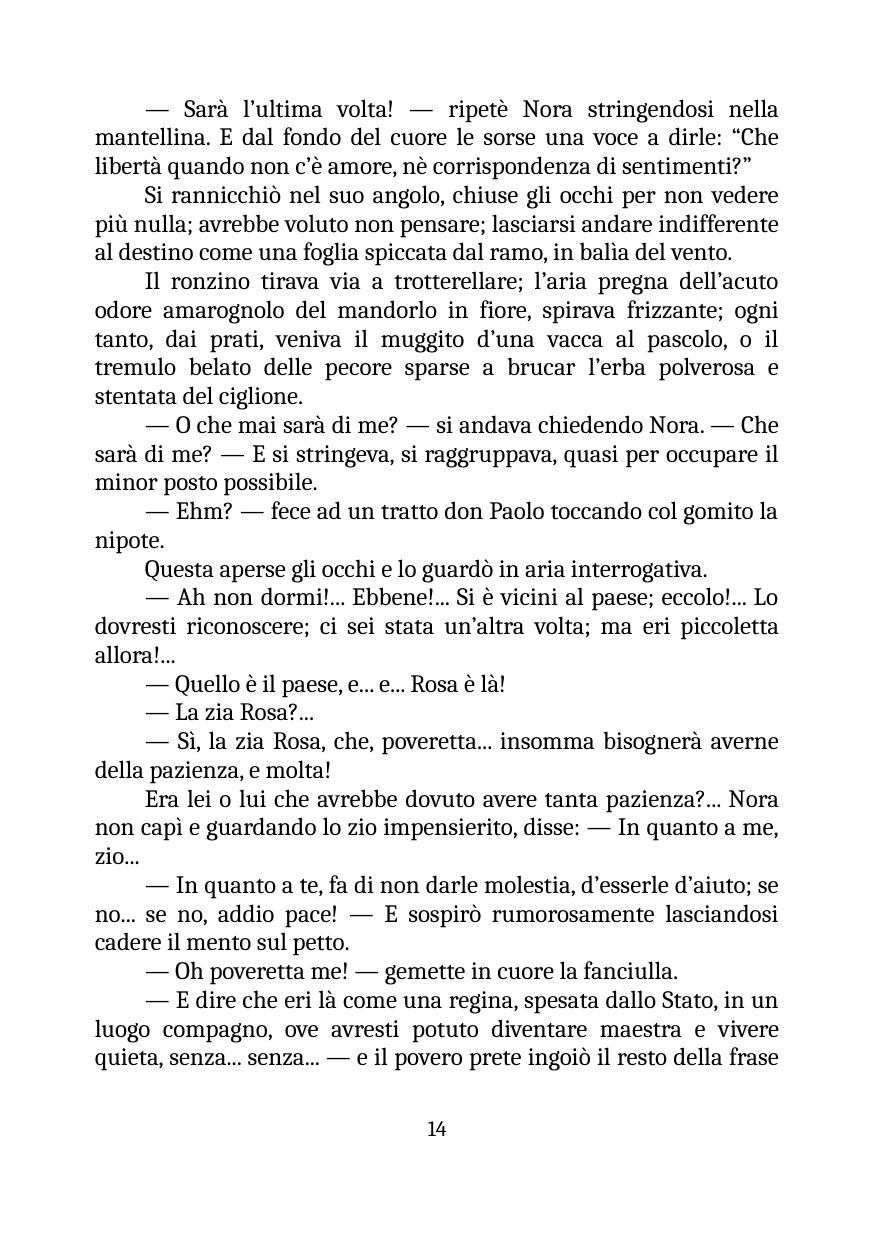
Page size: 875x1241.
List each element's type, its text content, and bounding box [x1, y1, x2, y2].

text Si rannicchiò nel suo angolo, chiuse gli occhi per non vedere più nulla; avrebbe voluto non pensare; lasciarsi andare indifferente al destino come una foglia spiccata dal ramo, in balìa del vento. [94, 181, 779, 267]
text — In quanto a te, fa di non darle molestia, d’esserle d’aiuto; se no... se no, addio pace! — E sospirò rumorosamente lasciandosi cadere il mento sul petto. [94, 871, 779, 957]
text — O che mai sarà di me? — si andava chiedendo Nora. — Che sarà di me? — E si stringeva, si raggruppava, quasi per occupare il minor posto possibile. [94, 411, 779, 497]
text — Sì, la zia Rosa, che, poveretta... insomma bisognerà averne della pazienza, e molta! [94, 727, 779, 784]
text Era lei o lui che avrebbe dovuto avere tanta pazienza?... Nora non capì e guardando lo zio impensierito, disse: — In quanto a me, zio... [94, 784, 779, 871]
text — Quello è il paese, e... e... Rosa è là! [94, 669, 779, 698]
text — Ah non dormi!... Ebbene!... Si è vicini al paese; eccolo!... Lo dovresti riconoscere; ci sei stata un’altra volta; ma eri piccoletta allora!... [94, 583, 779, 669]
text — Ehm? — fece ad un tratto don Paolo toccando col gomito la nipote. [94, 497, 779, 554]
text — Sarà l’ultima volta! — ripetè Nora stringendosi nella mantellina. E dal fondo del cuore le sorse una voce a dirle: “Che libertà quando non c’è amore, nè corrispondenza di sentimenti?” [94, 94, 779, 181]
text — Oh poveretta me! — gemette in cuore la fanciulla. [94, 957, 779, 986]
text Il ronzino tirava via a trotterellare; l’aria pregna dell’acuto odore amarognolo del mandorlo in fiore, spirava frizzante; ogni tanto, dai prati, veniva il muggito d’una vacca al pascolo, o il tremulo belato delle pecore sparse a brucar l’erba polverosa e stentata del ciglione. [94, 267, 779, 411]
text Questa aperse gli occhi e lo guardò in aria interrogativa. [94, 554, 779, 583]
text — E dire che eri là come una regina, spesata dallo Stato, in un luogo compagno, ove avresti potuto diventare maestra e vivere quieta, senza... senza... — e il povero prete ingoiò il resto della frase [94, 986, 779, 1072]
text — La zia Rosa?... [94, 698, 779, 727]
